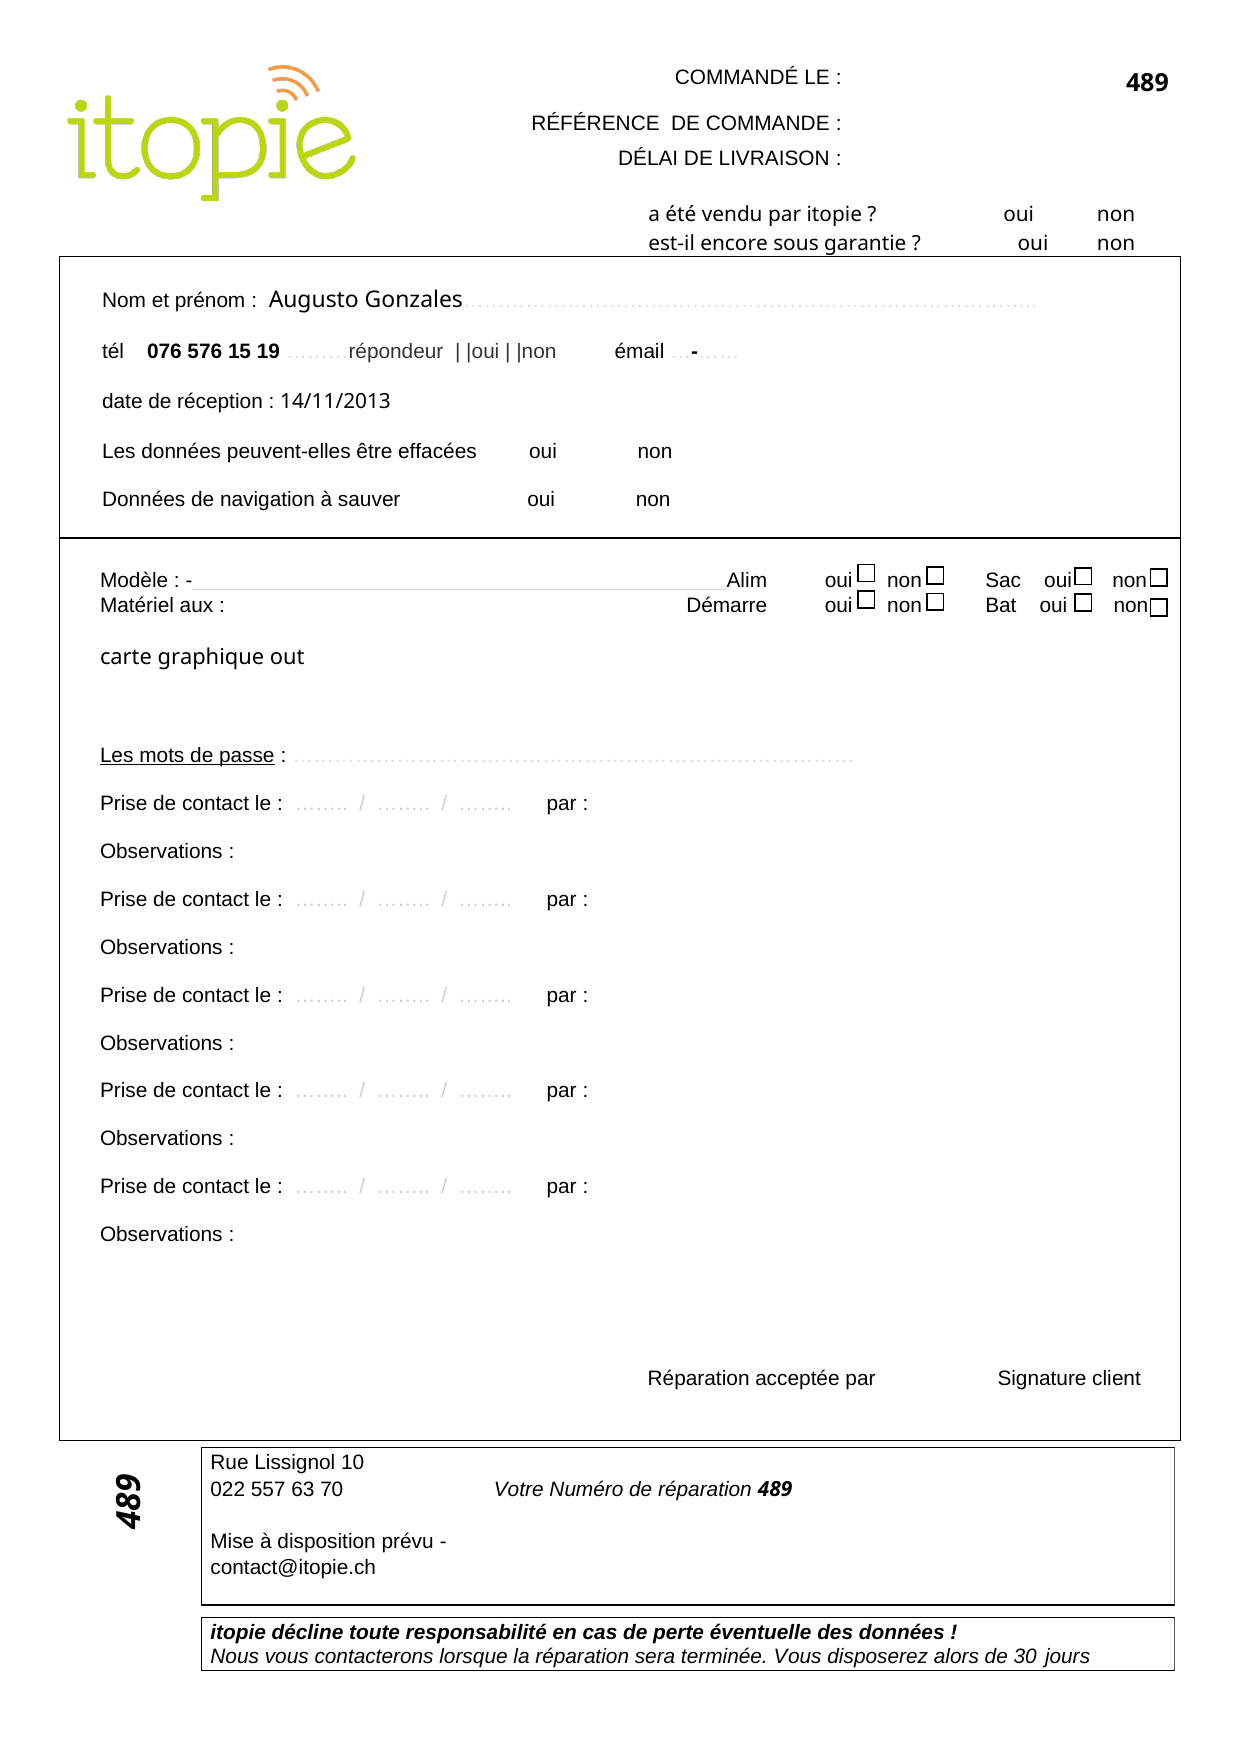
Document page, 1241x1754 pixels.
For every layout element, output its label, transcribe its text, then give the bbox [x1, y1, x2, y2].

text Prise de contact le : …….. / …….. / …….. par : [60, 883, 1180, 911]
picture [67, 65, 356, 201]
text Les mots de passe : ……………………………………………………………………… [60, 740, 1180, 767]
table_cell DÉLAI DE LIVRAISON : [490, 140, 847, 175]
text a été vendu par itopie ? oui non [59, 199, 1181, 228]
text Nom et prénom : Augusto Gonzales……………………………………………………………………….. [60, 280, 1180, 314]
text Matériel aux : Démarre oui non Bat oui non [60, 590, 1180, 617]
text Observations : [60, 1219, 1180, 1246]
text Données de navigation à sauver oui non [60, 484, 1180, 511]
text date de réception : 14/11/2013 [60, 383, 1180, 415]
text Modèle : - Alim oui non Sac oui non [948, 562, 1180, 590]
table_header Rue Lissignol 10 022 557 63 70 Votre Numéro de réparation 489 Mise à disposition prévu - contact@itopie.ch [195, 1441, 1180, 1611]
table_cell [847, 105, 1180, 140]
text est-il encore sous garantie ? oui non [59, 228, 1181, 256]
text Réparation acceptée par Signature client [60, 1363, 1180, 1390]
text Prise de contact le : …….. / …….. / …….. par : [60, 979, 1180, 1006]
text carte graphique out [60, 638, 1180, 671]
table_header COMMANDÉ LE : [490, 59, 847, 104]
text Prise de contact le : …….. / …….. / …….. par : [60, 1171, 1180, 1198]
table_cell [847, 140, 1180, 175]
text Observations : [60, 836, 1180, 863]
text Les données peuvent-elles être effacées oui non [60, 436, 1180, 463]
text Modèle : - Alim oui non Sac oui non [879, 562, 925, 590]
text Modèle : - Alim oui non Sac oui non [60, 562, 856, 590]
text Prise de contact le : …….. / …….. / …….. par : [60, 1075, 1180, 1102]
text Prise de contact le : …….. / …….. / …….. par : [60, 788, 1180, 815]
table_header 489 [847, 59, 1180, 104]
table_header 489 [59, 1441, 195, 1677]
text tél 076 576 15 19 ………répondeur | |oui | |non émail …-…… [60, 335, 1180, 362]
text Observations : [60, 1123, 1180, 1150]
text Observations : [60, 1027, 1180, 1054]
table_cell RÉFÉRENCE DE COMMANDE : [490, 105, 847, 140]
text Observations : [60, 931, 1180, 958]
table_cell itopie décline toute responsabilité en cas de perte éventuelle des données ! Nous vous contacterons lorsque la réparation sera terminée. Vous disposerez alors de 30 jours [195, 1611, 1180, 1677]
